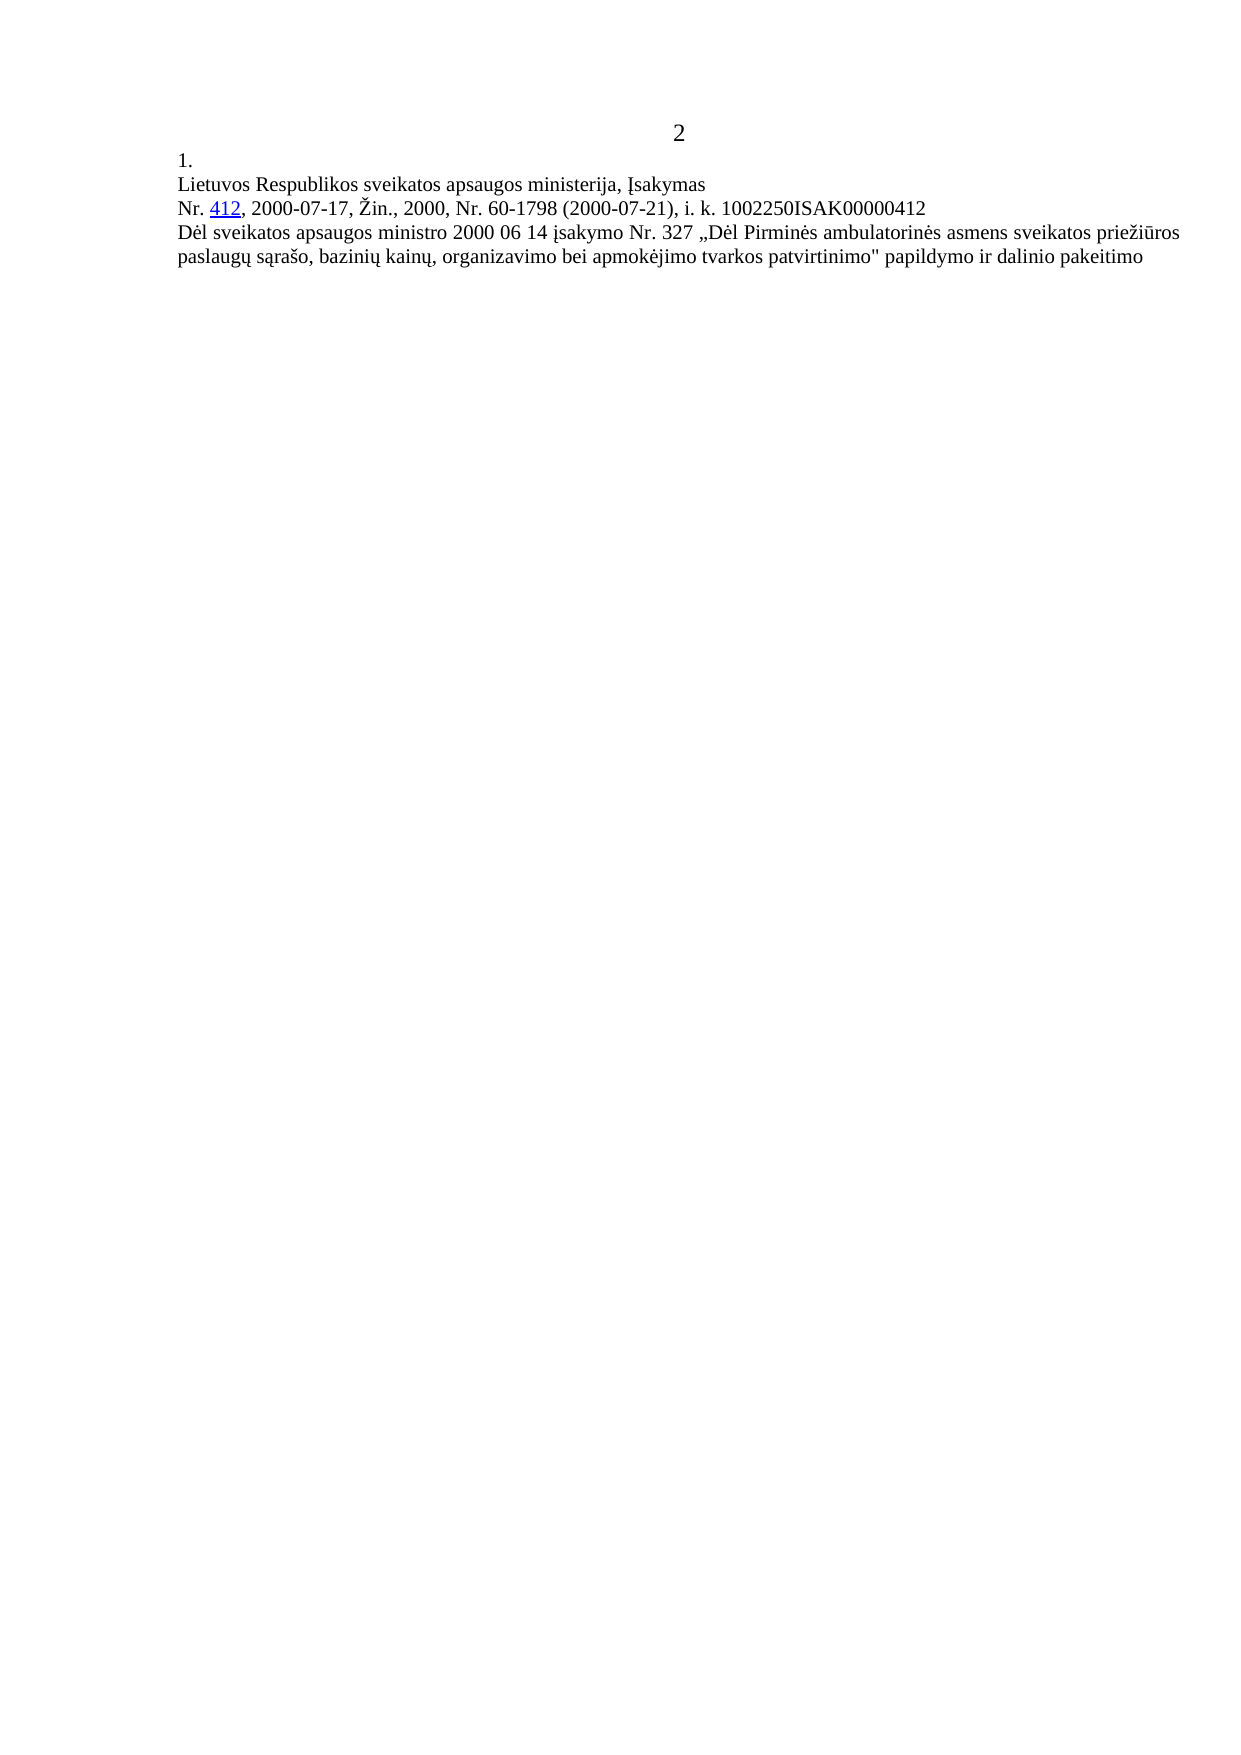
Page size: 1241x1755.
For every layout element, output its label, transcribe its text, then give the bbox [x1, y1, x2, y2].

text Nr. 412, 2000-07-17, Žin., 2000, Nr. 60-1798 (2000-07-21), i. k. 1002250ISAK00000412 [177, 196, 1181, 220]
text Lietuvos Respublikos sveikatos apsaugos ministerija, Įsakymas [177, 172, 1181, 196]
text 1. [177, 148, 1181, 172]
text Dėl sveikatos apsaugos ministro 2000 06 14 įsakymo Nr. 327 „Dėl Pirminės ambulatorinės asmens sveikatos priežiūros paslaugų sąrašo, bazinių kainų, organizavimo bei apmokėjimo tvarkos patvirtinimo" papildymo ir dalinio pakeitimo [177, 220, 1181, 268]
